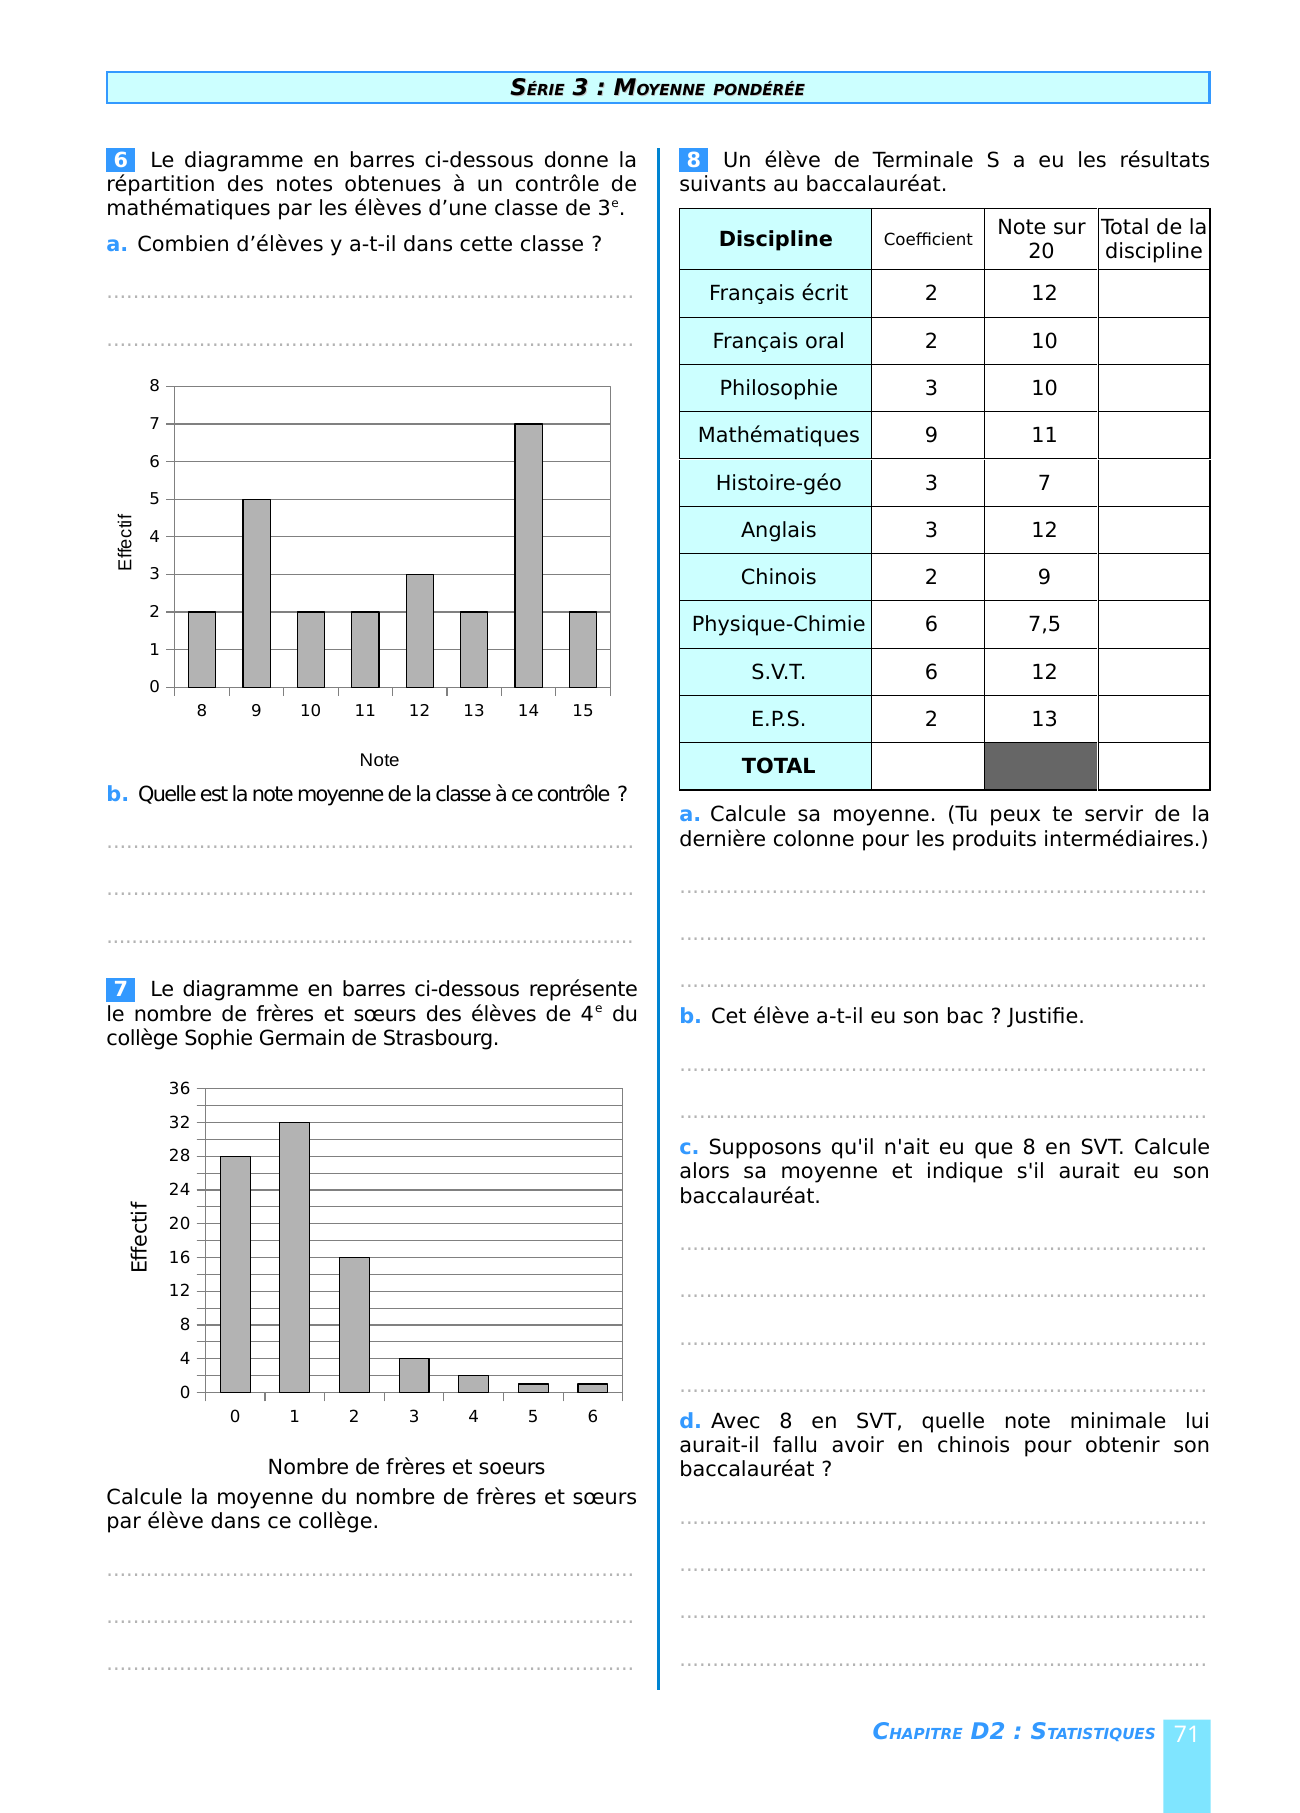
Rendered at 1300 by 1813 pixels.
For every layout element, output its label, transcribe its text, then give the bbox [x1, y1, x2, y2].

table_cell 12 [985, 270, 1097, 317]
table_cell 7,5 [985, 601, 1097, 648]
table_cell [1099, 743, 1209, 789]
list ................................................................................ [106, 1581, 638, 1628]
table_cell 13 [985, 696, 1097, 742]
list ................................................................................ [679, 1255, 1211, 1303]
table_cell Philosophie [680, 365, 871, 411]
text ................................................................................ [679, 946, 1211, 993]
table_cell [1099, 318, 1209, 364]
table_cell 10 [985, 365, 1097, 411]
table_cell Français oral [680, 318, 871, 364]
text ................................................................................ [106, 1534, 638, 1581]
table_header Total de la discipline [1099, 209, 1209, 269]
table_cell [985, 743, 1097, 789]
table_cell 12 [985, 507, 1097, 553]
list ................................................................................ [679, 1529, 1211, 1576]
table_cell TOTAL [680, 743, 871, 789]
table_cell Français écrit [680, 270, 871, 317]
table_cell [1099, 270, 1209, 317]
table_cell [1099, 554, 1209, 600]
list Le diagramme en barres ci-dessous donne la répartition des notes obtenues à un contrôle de mathématiques par les élèves d’une classe de 3e. [106, 148, 638, 220]
text ................................................................................ [679, 1482, 1211, 1529]
list ................................................................................................................................................................ [679, 1303, 1211, 1397]
table_cell [1099, 601, 1209, 648]
table_header Note sur 20 [985, 209, 1097, 269]
table_cell 12 [985, 649, 1097, 695]
list Calcule sa moyenne. (Tu peux te servir de la dernière colonne pour les produits intermédiaires.) [679, 802, 1211, 851]
text ..................................................................................... [106, 901, 638, 948]
table_cell 10 [985, 318, 1097, 364]
table_cell Histoire-géo [680, 460, 871, 506]
list Supposons qu'il n'ait eu que 8 en SVT. Calcule alors sa moyenne et indique s'il aurait eu son baccalauréat. [679, 1135, 1211, 1208]
table_cell 2 [872, 318, 984, 364]
table_cell 9 [985, 554, 1097, 600]
table_cell [1099, 696, 1209, 742]
table_cell 6 [872, 649, 984, 695]
table_cell 2 [872, 696, 984, 742]
text Calcule la moyenne du nombre de frères et sœurs par élève dans ce collège. [106, 1074, 638, 1534]
table_cell 9 [872, 412, 984, 458]
table_cell 7 [985, 460, 1097, 506]
list Le diagramme en barres ci-dessous représente le nombre de frères et sœurs des élèves de 4e du collège Sophie Germain de Strasbourg. [106, 977, 638, 1050]
table_cell [1099, 412, 1209, 458]
list Avec 8 en SVT, quelle note minimale lui aurait-il fallu avoir en chinois pour obtenir son baccalauréat ? [679, 1409, 1211, 1482]
text ................................................................................ [679, 1208, 1211, 1255]
table_header Coefficient [872, 209, 984, 269]
list Quelle est la note moyenne de la classe à ce contrôle ? [106, 782, 638, 806]
table_cell [1099, 365, 1209, 411]
table_cell [1099, 460, 1209, 506]
table_cell E.P.S. [680, 696, 871, 742]
text ................................................................................................................................................................ [106, 256, 638, 351]
table_cell 3 [872, 365, 984, 411]
list Un élève de Terminale S a eu les résultats suivants au baccalauréat. [679, 148, 1211, 196]
table_cell 2 [872, 270, 984, 317]
table_cell 3 [872, 507, 984, 553]
table_cell Anglais [680, 507, 871, 553]
text ................................................................................................................................................................ [679, 1576, 1211, 1671]
table_cell [1099, 507, 1209, 553]
table_cell 2 [872, 554, 984, 600]
text ................................................................................ [106, 1628, 638, 1676]
table_cell Chinois [680, 554, 871, 600]
list Cet élève a-t-il eu son bac ? Justifie. [679, 1004, 1211, 1029]
table_cell S.V.T. [680, 649, 871, 695]
list ................................................................................ [679, 1076, 1211, 1123]
table_cell Mathématiques [680, 412, 871, 458]
text ................................................................................ [679, 851, 1211, 898]
table_cell 3 [872, 460, 984, 506]
table_header Discipline [680, 209, 871, 269]
table_cell [872, 743, 984, 789]
table_cell [1099, 649, 1209, 695]
list ................................................................................ [679, 898, 1211, 946]
text ................................................................................................................................................................ [106, 806, 638, 901]
table_cell Physique-Chimie [680, 601, 871, 648]
text ................................................................................ [679, 1029, 1211, 1076]
list Combien d’élèves y a-t-il dans cette classe ? [106, 232, 638, 256]
table_cell 6 [872, 601, 984, 648]
table_cell 11 [985, 412, 1097, 458]
